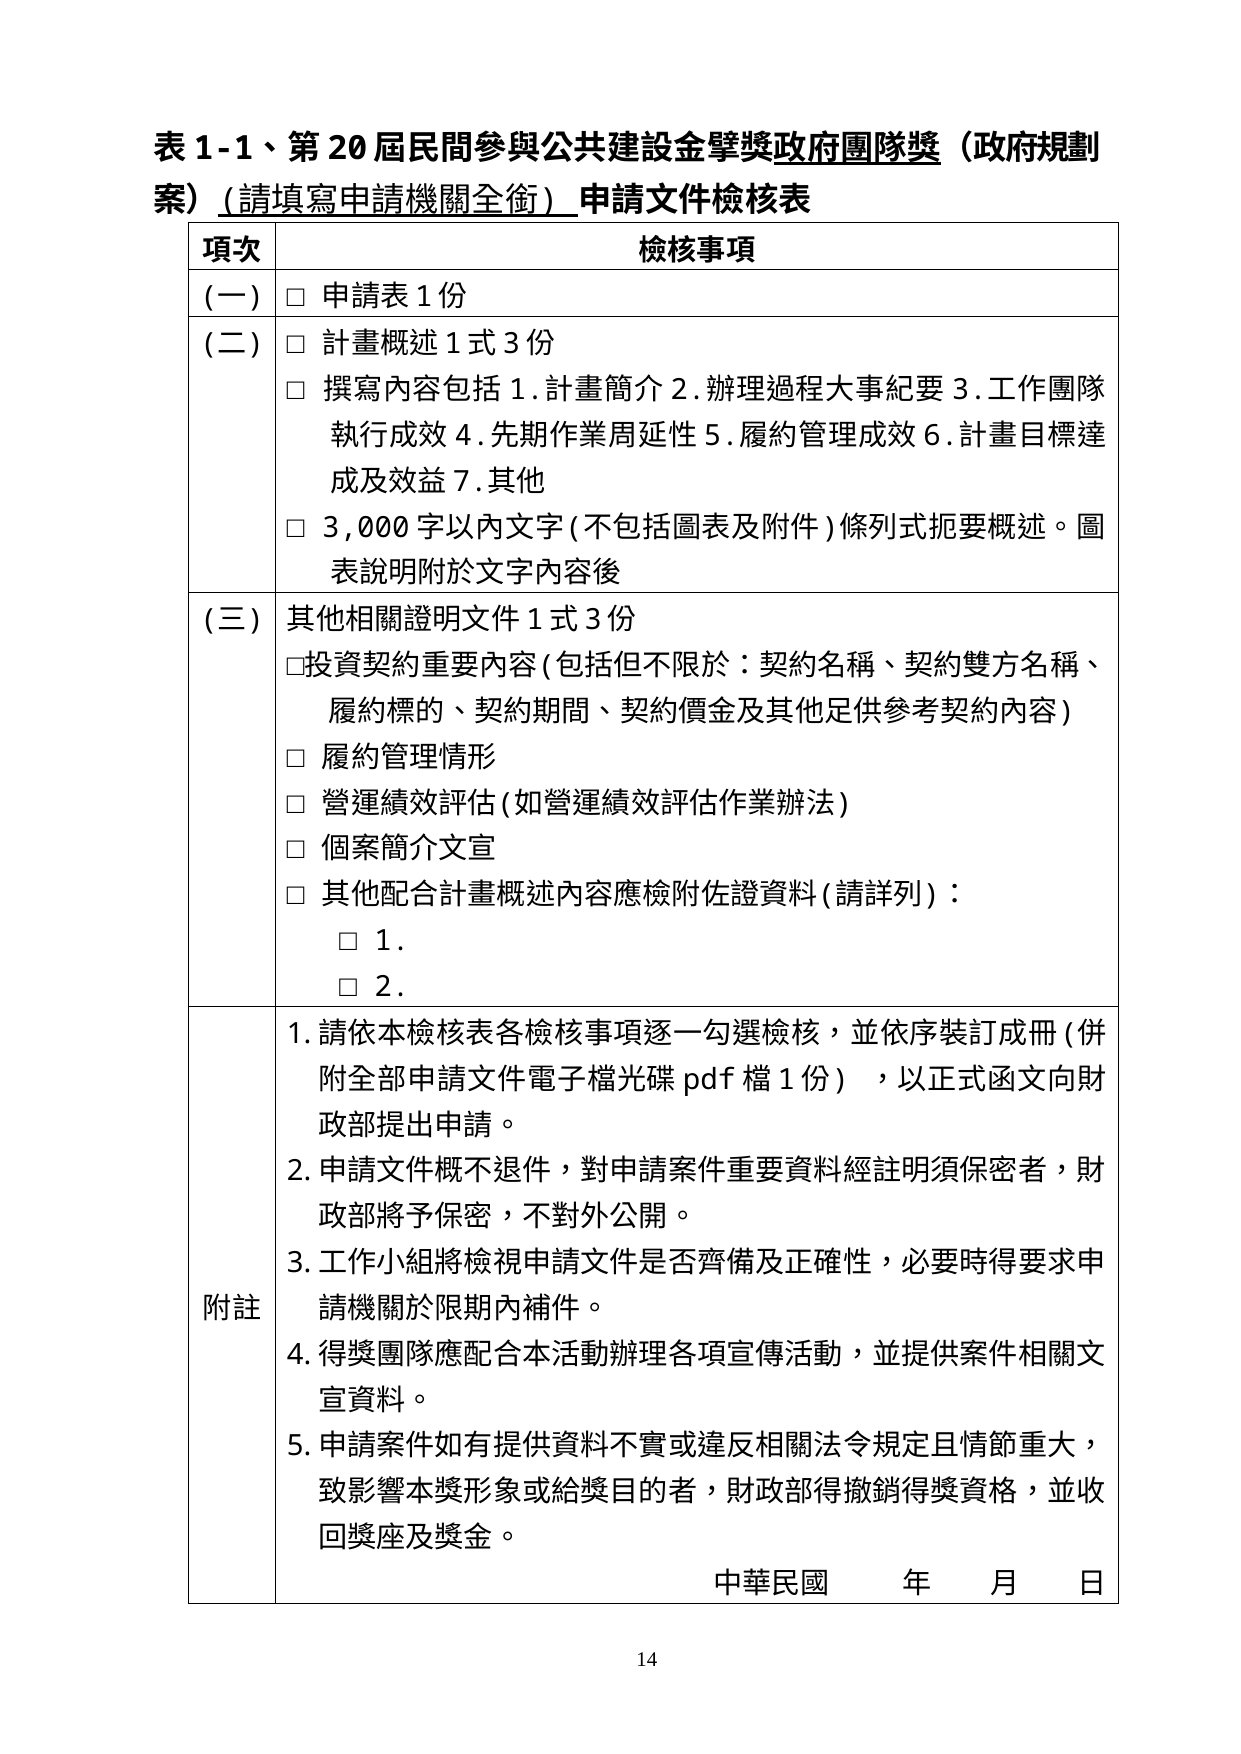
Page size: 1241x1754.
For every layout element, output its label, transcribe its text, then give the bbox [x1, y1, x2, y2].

table_cell 請依本檢核表各檢核事項逐一勾選檢核，並依序裝訂成冊(併附全部申請文件電子檔光碟pdf檔1份) ，以正式函文向財政部提出申請。 申請文件概不退件，對申請案件重要資料經註明須保密者，財政部將予保密，不對外公開。 工作小組將檢視申請文件是否齊備及正確性，必要時得要求申請機關於限期內補件。 得獎團隊應配合本活動辦理各項宣傳活動，並提供案件相關文宣資料。 申請案件如有提供資料不實或違反相關法令規定且情節重大，致影響本獎形象或給獎目的者，財政部得撤銷得獎資格，並收回獎座及獎金。 中華民國 年 月 日 [276, 1007, 1118, 1602]
table_cell 附註 [189, 1007, 275, 1602]
text 表1-1、第20屆民間參與公共建設金擘獎政府團隊獎（政府規劃案）(請填寫申請機關全銜) 申請文件檢核表 [154, 118, 1106, 222]
table_cell (三) [189, 593, 275, 1006]
table_cell (二) [189, 317, 275, 592]
table_cell (一) [189, 270, 275, 316]
table_header 項次 [189, 223, 275, 269]
table_cell 其他相關證明文件1式3份 □投資契約重要內容(包括但不限於：契約名稱、契約雙方名稱、履約標的、契約期間、契約價金及其他足供參考契約內容) □ 履約管理情形 □ 營運績效評估(如營運績效評估作業辦法) □ 個案簡介文宣 □ 其他配合計畫概述內容應檢附佐證資料(請詳列)： □ 1. □ 2. [276, 593, 1118, 1006]
table_cell □ 計畫概述1式3份 □ 撰寫內容包括1.計畫簡介2.辦理過程大事紀要3.工作團隊執行成效4.先期作業周延性5.履約管理成效6.計畫目標達成及效益7.其他 □ 3,000字以內文字(不包括圖表及附件)條列式扼要概述。圖表說明附於文字內容後 [276, 317, 1118, 592]
table_header 檢核事項 [276, 223, 1118, 269]
table_cell □ 申請表1份 [276, 270, 1118, 316]
